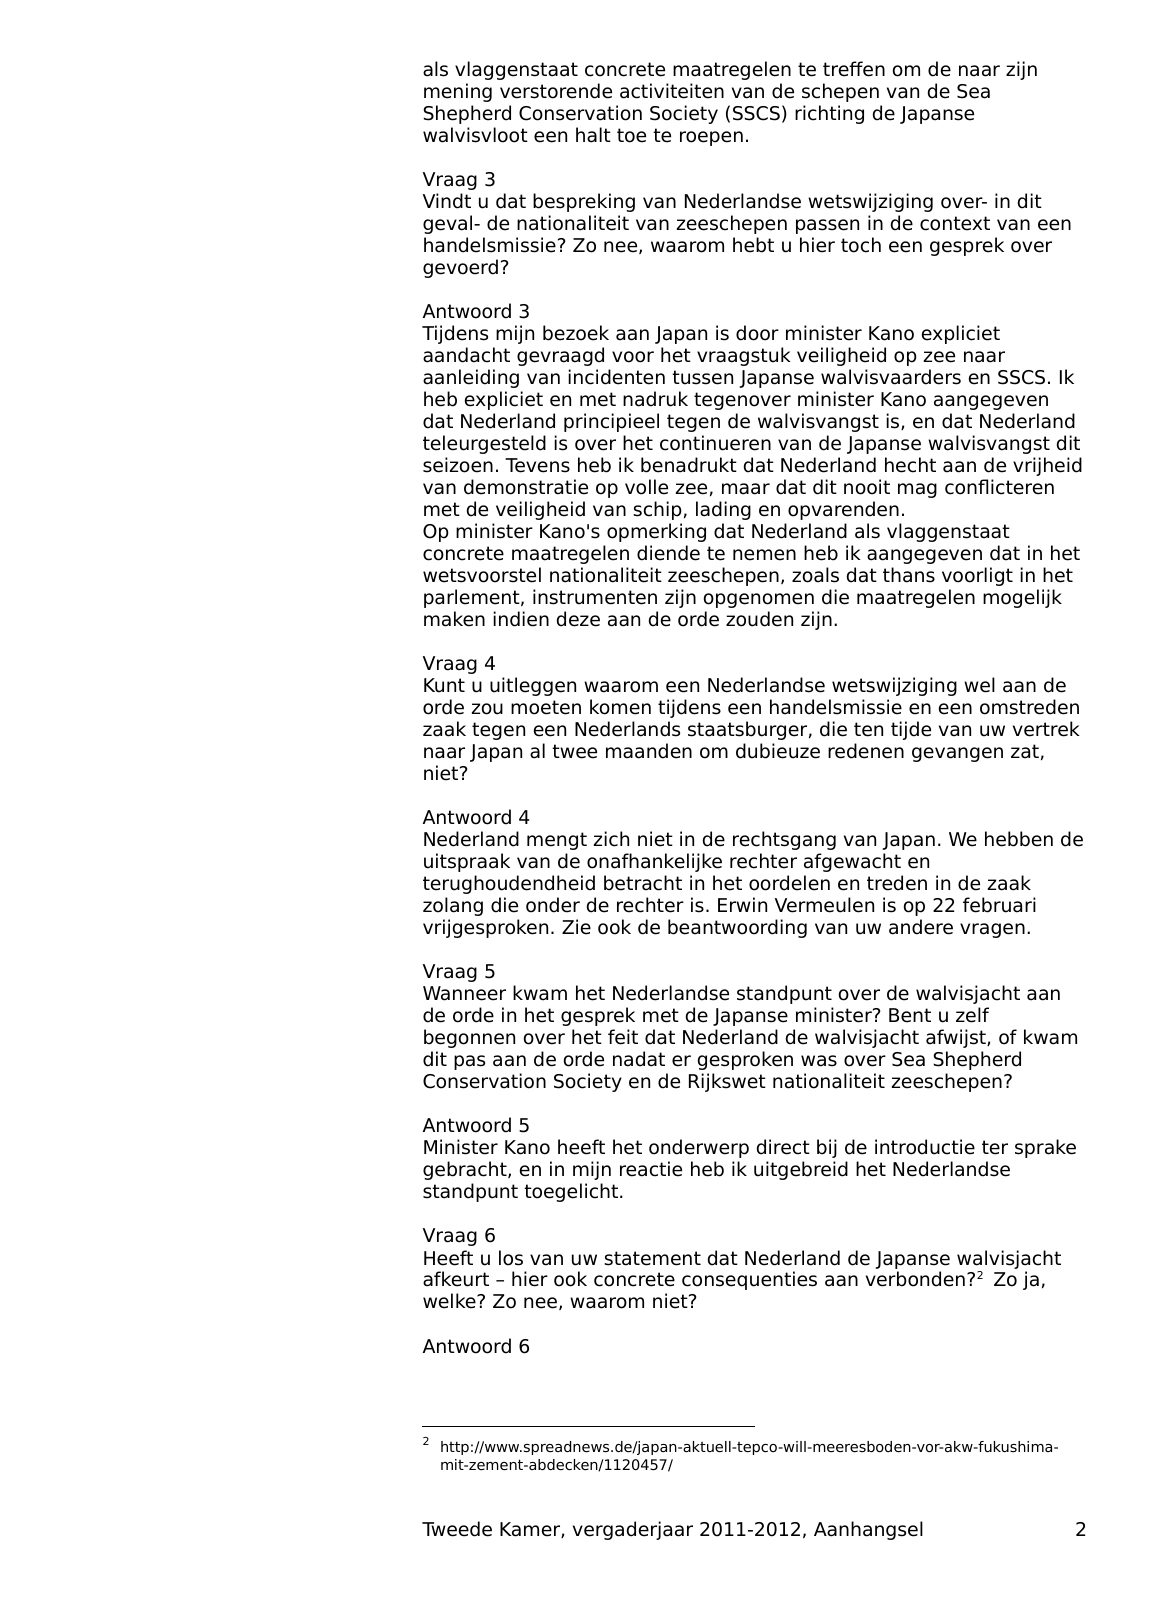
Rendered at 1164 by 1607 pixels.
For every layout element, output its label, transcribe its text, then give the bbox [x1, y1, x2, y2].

text Antwoord 5 [422, 1115, 1087, 1137]
text Vraag 5 [422, 961, 1087, 983]
text http://www.spreadnews.de/japan-aktuell-tepco-will-meeresboden-vor-akw-fukushima-mit-zement-abdecken/1120457/ [422, 1435, 1087, 1474]
text Wanneer kwam het Nederlandse standpunt over de walvisjacht aan de orde in het gesprek met de Japanse minister? Bent u zelf begonnen over het feit dat Nederland de walvisjacht afwijst, of kwam dit pas aan de orde nadat er gesproken was over Sea Shepherd Conservation Society en de Rijkswet nationaliteit zeeschepen? [422, 983, 1087, 1093]
text Vraag 6 [422, 1225, 1087, 1247]
text Antwoord 3 [422, 301, 1087, 323]
text Vindt u dat bespreking van Nederlandse wetswijziging over- in dit geval- de nationaliteit van zeeschepen passen in de context van een handelsmissie? Zo nee, waarom hebt u hier toch een gesprek over gevoerd? [422, 191, 1087, 279]
text Nederland mengt zich niet in de rechtsgang van Japan. We hebben de uitspraak van de onafhankelijke rechter afgewacht en terughoudendheid betracht in het oordelen en treden in de zaak zolang die onder de rechter is. Erwin Vermeulen is op 22 februari vrijgesproken. Zie ook de beantwoording van uw andere vragen. [422, 829, 1087, 939]
text Tijdens mijn bezoek aan Japan is door minister Kano expliciet aandacht gevraagd voor het vraagstuk veiligheid op zee naar aanleiding van incidenten tussen Japanse walvisvaarders en SSCS. Ik heb expliciet en met nadruk tegenover minister Kano aangegeven dat Nederland principieel tegen de walvisvangst is, en dat Nederland teleurgesteld is over het continueren van de Japanse walvisvangst dit seizoen. Tevens heb ik benadrukt dat Nederland hecht aan de vrijheid van demonstratie op volle zee, maar dat dit nooit mag conflicteren met de veiligheid van schip, lading en opvarenden. [422, 323, 1087, 521]
text Vraag 4 [422, 653, 1087, 675]
text Antwoord 4 [422, 807, 1087, 829]
text als vlaggenstaat concrete maatregelen te treffen om de naar zijn mening verstorende activiteiten van de schepen van de Sea Shepherd Conservation Society (SSCS) richting de Japanse walvisvloot een halt toe te roepen. [422, 59, 1087, 147]
text Minister Kano heeft het onderwerp direct bij de introductie ter sprake gebracht, en in mijn reactie heb ik uitgebreid het Nederlandse standpunt toegelicht. [422, 1137, 1087, 1203]
text Op minister Kano's opmerking dat Nederland als vlaggenstaat concrete maatregelen diende te nemen heb ik aangegeven dat in het wetsvoorstel nationaliteit zeeschepen, zoals dat thans voorligt in het parlement, instrumenten zijn opgenomen die maatregelen mogelijk maken indien deze aan de orde zouden zijn. [422, 521, 1087, 631]
text Vraag 3 [422, 169, 1087, 191]
text Kunt u uitleggen waarom een Nederlandse wetswijziging wel aan de orde zou moeten komen tijdens een handelsmissie en een omstreden zaak tegen een Nederlands staatsburger, die ten tijde van uw vertrek naar Japan al twee maanden om dubieuze redenen gevangen zat, niet? [422, 675, 1087, 785]
text Heeft u los van uw statement dat Nederland de Japanse walvisjacht afkeurt – hier ook concrete consequenties aan verbonden? Zo ja, welke? Zo nee, waarom niet? [422, 1247, 1087, 1313]
text Antwoord 6 [422, 1336, 1087, 1357]
